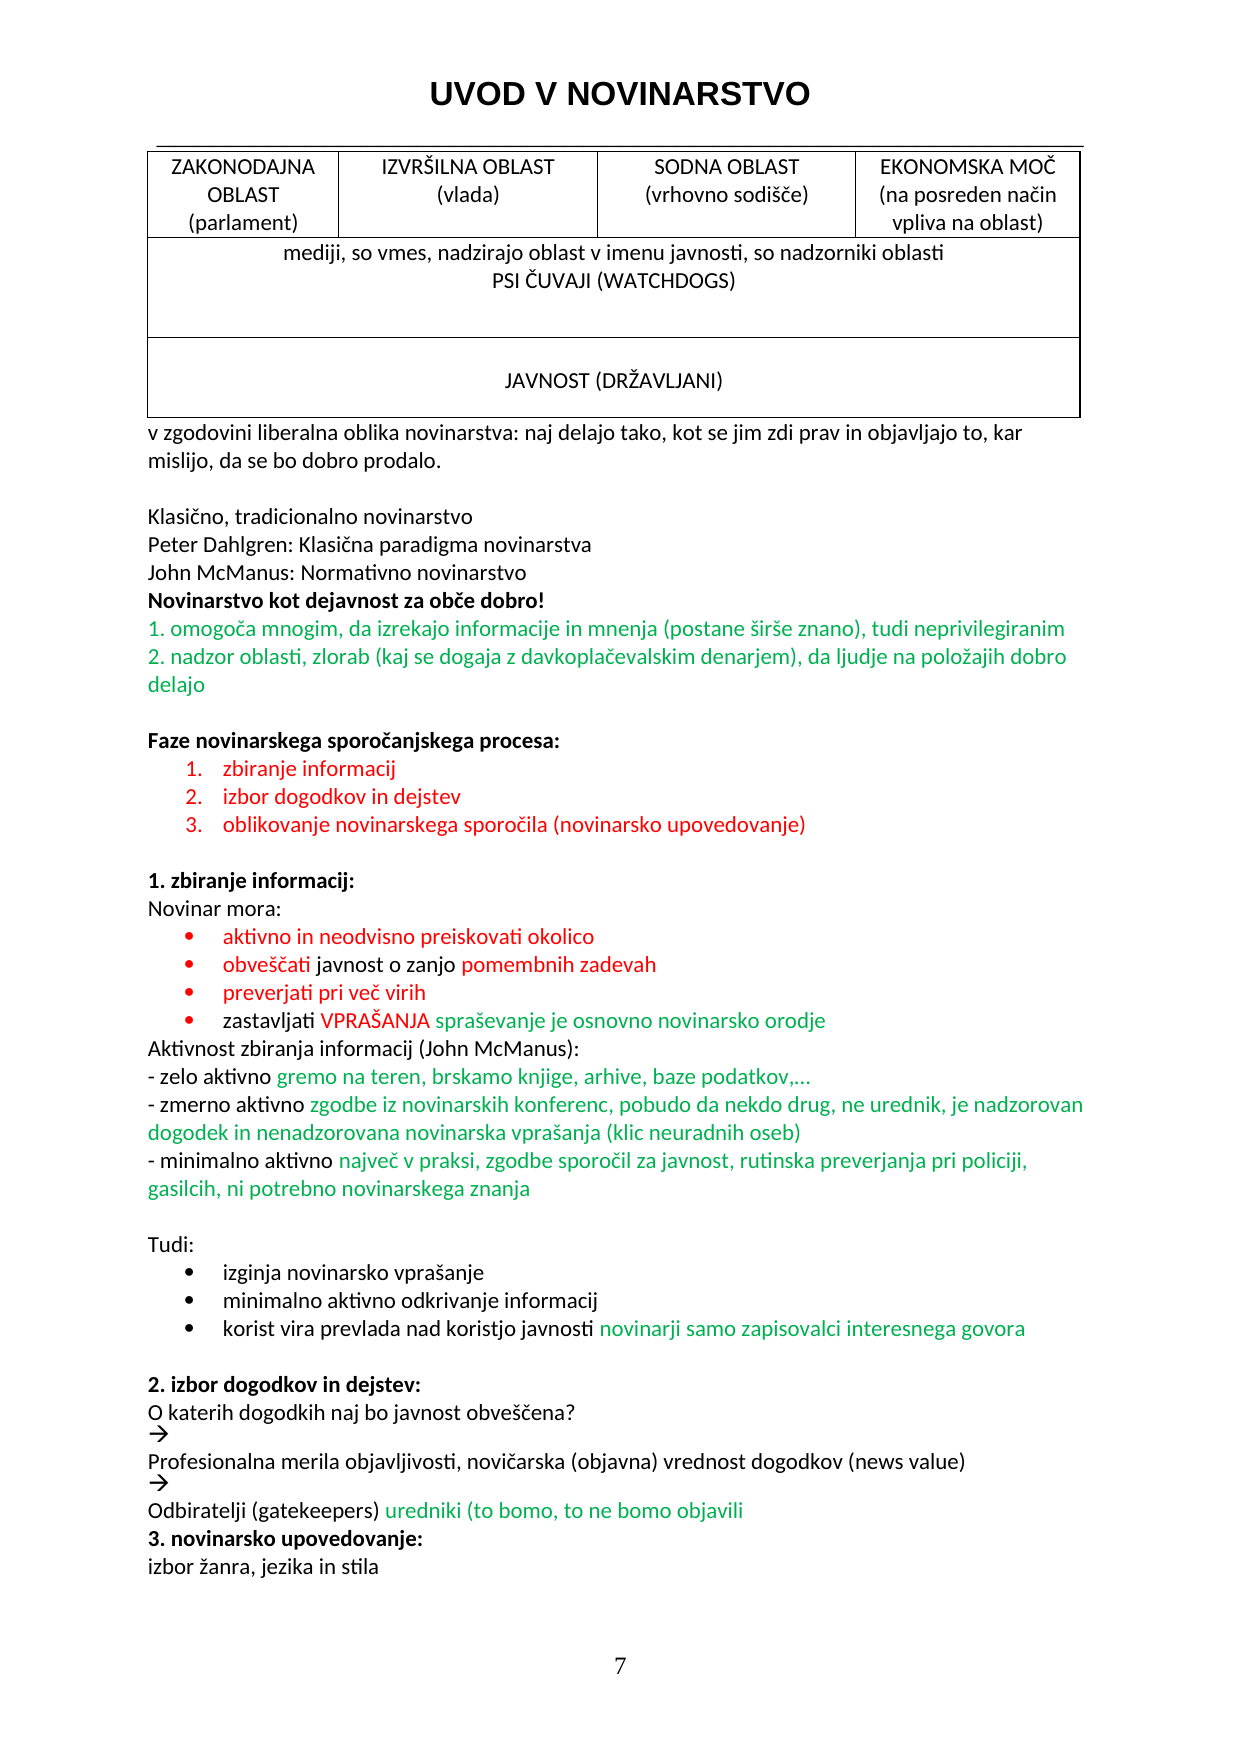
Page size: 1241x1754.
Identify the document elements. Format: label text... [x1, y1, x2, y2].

table_header SODNA OBLAST (vrhovno sodišče) [598, 152, 855, 237]
text v zgodovini liberalna oblika novinarstva: naj delajo tako, kot se jim zdi prav in objavljajo to, kar mislijo, da se bo dobro prodalo. [148, 418, 1092, 474]
table_cell JAVNOST (DRŽAVLJANI) [148, 338, 1079, 417]
text Profesionalna merila objavljivosti, novičarska (objavna) vrednost dogodkov (news value) [148, 1447, 1092, 1475]
list zbiranje informacij [185, 754, 1092, 782]
text O katerih dogodkih naj bo javnost obveščena? [148, 1398, 1092, 1427]
text  [148, 1475, 1092, 1496]
text - zelo aktivno gremo na teren, brskamo knjige, arhive, baze podatkov,… [148, 1062, 1092, 1090]
list minimalno aktivno odkrivanje informacij [185, 1286, 1092, 1314]
list izginja novinarsko vprašanje [185, 1258, 1092, 1286]
text izbor žanra, jezika in stila [148, 1552, 1092, 1580]
text 1. omogoča mnogim, da izrekajo informacije in mnenja (postane širše znano), tudi neprivilegiranim [148, 614, 1092, 642]
list zastavljati VPRAŠANJA spraševanje je osnovno novinarsko orodje [185, 1006, 1092, 1034]
text - zmerno aktivno zgodbe iz novinarskih konferenc, pobudo da nekdo drug, ne urednik, je nadzorovan dogodek in nenadzorovana novinarska vprašanja (klic neuradnih oseb) [148, 1090, 1092, 1146]
text Aktivnost zbiranja informacij (John McManus): [148, 1034, 1092, 1062]
table_header EKONOMSKA MOČ (na posreden način vpliva na oblast) [856, 152, 1079, 237]
list aktivno in neodvisno preiskovati okolico [185, 922, 1092, 950]
text  [148, 1427, 1092, 1447]
text Peter Dahlgren: Klasična paradigma novinarstva [148, 530, 1092, 558]
text Tudi: [148, 1230, 1092, 1258]
text Klasično, tradicionalno novinarstvo [148, 502, 1092, 530]
text Novinarstvo kot dejavnost za obče dobro! [148, 586, 1092, 614]
text Odbiratelji (gatekeepers) uredniki (to bomo, to ne bomo objavili [148, 1496, 1092, 1524]
text Faze novinarskega sporočanjskega procesa: [148, 726, 1092, 754]
list preverjati pri več virih [185, 978, 1092, 1006]
text 1. zbiranje informacij: [148, 866, 1092, 894]
text Novinar mora: [148, 894, 1092, 922]
list obveščati javnost o zanjo pomembnih zadevah [185, 950, 1092, 978]
table_header ZAKONODAJNA OBLAST (parlament) [148, 152, 338, 237]
text 2. nadzor oblasti, zlorab (kaj se dogaja z davkoplačevalskim denarjem), da ljudje na položajih dobro delajo [148, 642, 1092, 698]
text - minimalno aktivno največ v praksi, zgodbe sporočil za javnost, rutinska preverjanja pri policiji, gasilcih, ni potrebno novinarskega znanja [148, 1146, 1092, 1202]
list korist vira prevlada nad koristjo javnosti novinarji samo zapisovalci interesnega govora [185, 1314, 1092, 1342]
list oblikovanje novinarskega sporočila (novinarsko upovedovanje) [185, 810, 1092, 838]
list izbor dogodkov in dejstev [185, 782, 1092, 810]
text John McManus: Normativno novinarstvo [148, 558, 1092, 586]
text 3. novinarsko upovedovanje: [148, 1524, 1092, 1552]
table_cell mediji, so vmes, nadzirajo oblast v imenu javnosti, so nadzorniki oblasti PSI ČUVAJI (WATCHDOGS) [148, 238, 1079, 337]
text 2. izbor dogodkov in dejstev: [148, 1371, 1092, 1398]
table_header IZVRŠILNA OBLAST (vlada) [339, 152, 597, 237]
